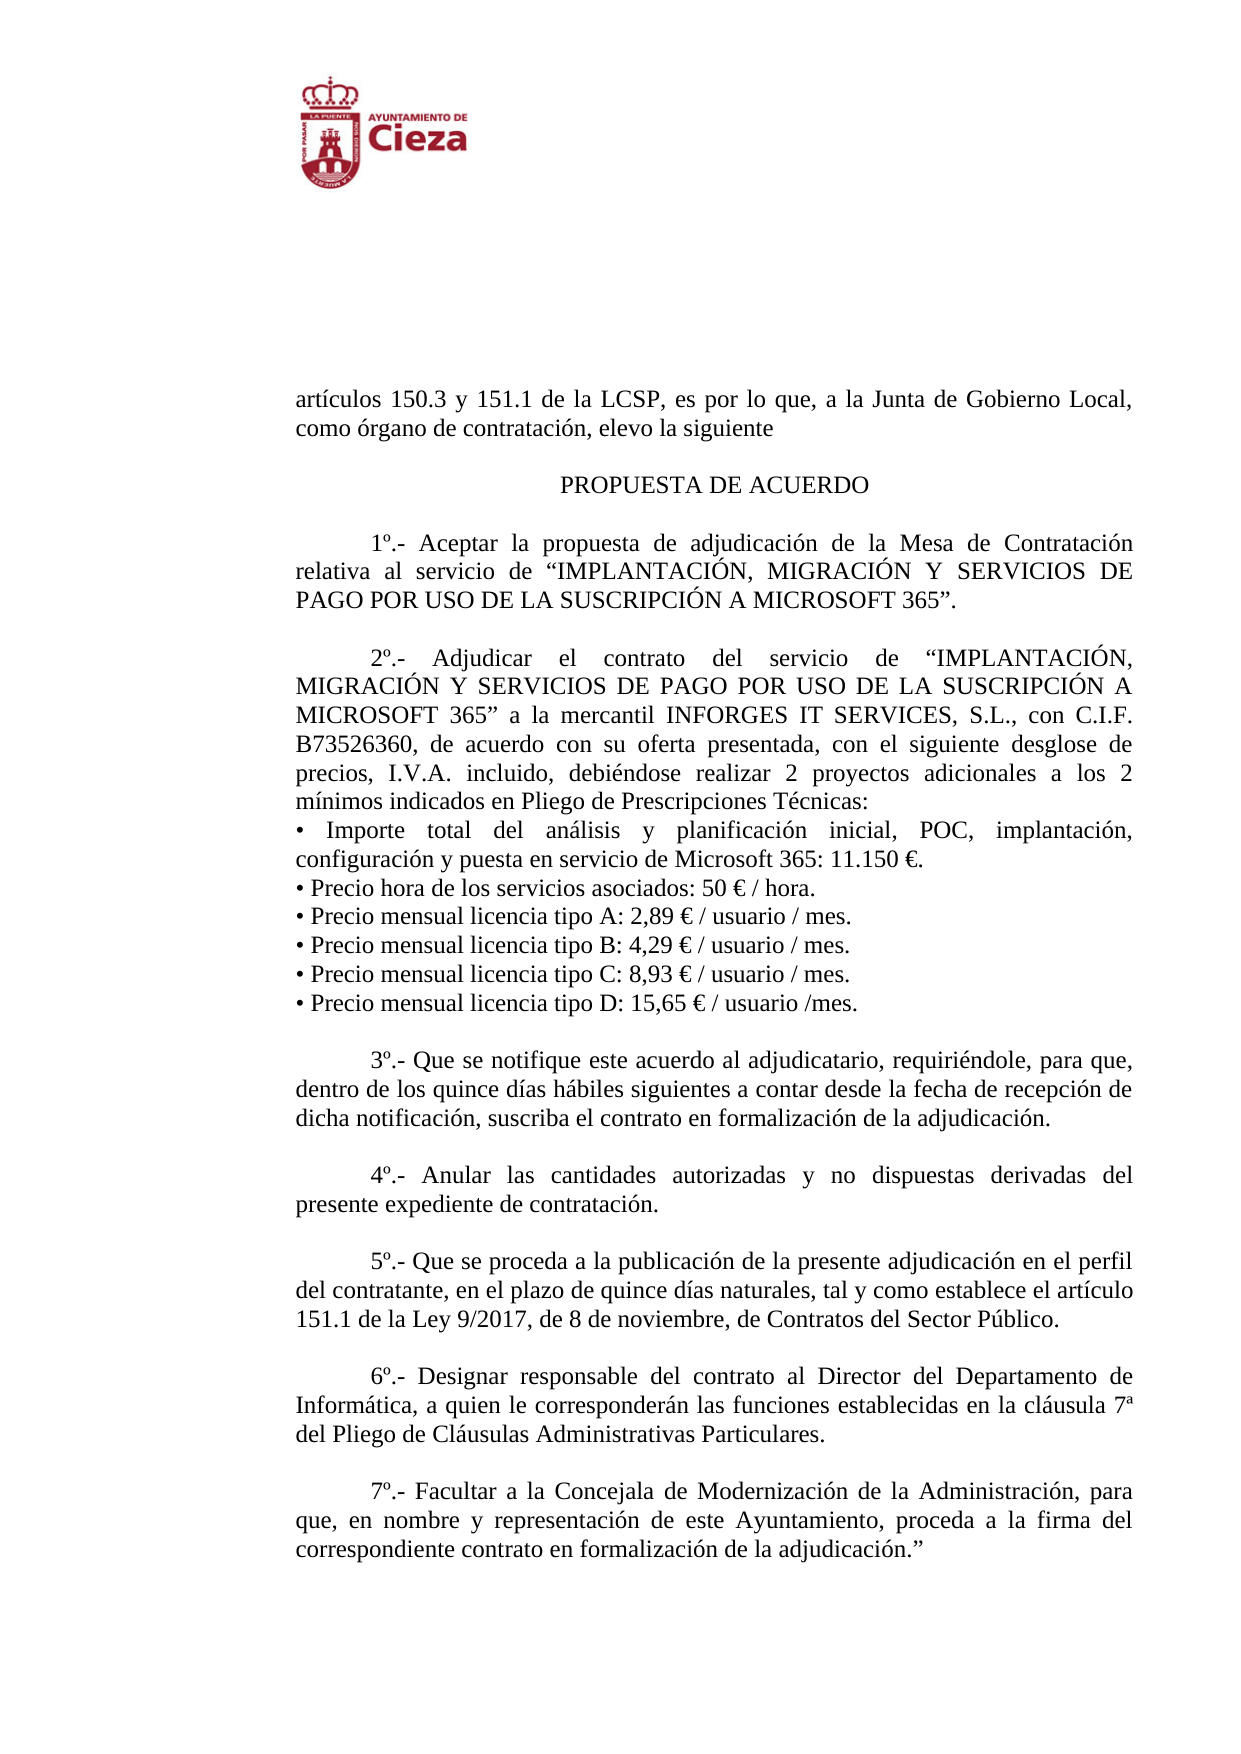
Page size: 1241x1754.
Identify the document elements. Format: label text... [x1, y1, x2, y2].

text • Precio hora de los servicios asociados: 50 € / hora. [295, 873, 1134, 901]
picture [296, 71, 471, 193]
text 4º.- Anular las cantidades autorizadas y no dispuestas derivadas del presente expediente de contratación. [295, 1160, 1134, 1218]
text 3º.- Que se notifique este acuerdo al adjudicatario, requiriéndole, para que, dentro de los quince días hábiles siguientes a contar desde la fecha de recepción de dicha notificación, suscriba el contrato en formalización de la adjudicación. [295, 1045, 1134, 1131]
text • Precio mensual licencia tipo B: 4,29 € / usuario / mes. [295, 930, 1134, 959]
text 7º.- Facultar a la Concejala de Modernización de la Administración, para que, en nombre y representación de este Ayuntamiento, proceda a la firma del correspondiente contrato en formalización de la adjudicación.” [295, 1476, 1134, 1563]
text 1º.- Aceptar la propuesta de adjudicación de la Mesa de Contratación relativa al servicio de “IMPLANTACIÓN, MIGRACIÓN Y SERVICIOS DE PAGO POR USO DE LA SUSCRIPCIÓN A MICROSOFT 365”. [295, 528, 1134, 614]
text 5º.- Que se proceda a la publicación de la presente adjudicación en el perfil del contratante, en el plazo de quince días naturales, tal y como establece el artículo 151.1 de la Ley 9/2017, de 8 de noviembre, de Contratos del Sector Público. [295, 1246, 1134, 1333]
text • Precio mensual licencia tipo D: 15,65 € / usuario /mes. [295, 988, 1134, 1016]
text PROPUESTA DE ACUERDO [295, 470, 1134, 499]
text artículos 150.3 y 151.1 de la LCSP, es por lo que, a la Junta de Gobierno Local, como órgano de contratación, elevo la siguiente [295, 384, 1134, 441]
text • Precio mensual licencia tipo C: 8,93 € / usuario / mes. [295, 959, 1134, 988]
text 2º.- Adjudicar el contrato del servicio de “IMPLANTACIÓN, MIGRACIÓN Y SERVICIOS DE PAGO POR USO DE LA SUSCRIPCIÓN A MICROSOFT 365” a la mercantil INFORGES IT SERVICES, S.L., con C.I.F. B73526360, de acuerdo con su oferta presentada, con el siguiente desglose de precios, I.V.A. incluido, debiéndose realizar 2 proyectos adicionales a los 2 mínimos indicados en Pliego de Prescripciones Técnicas: [295, 643, 1134, 815]
text • Importe total del análisis y planificación inicial, POC, implantación, configuración y puesta en servicio de Microsoft 365: 11.150 €. [295, 815, 1134, 873]
text 6º.- Designar responsable del contrato al Director del Departamento de Informática, a quien le corresponderán las funciones establecidas en la cláusula 7ª del Pliego de Cláusulas Administrativas Particulares. [295, 1361, 1134, 1448]
text • Precio mensual licencia tipo A: 2,89 € / usuario / mes. [295, 901, 1134, 930]
